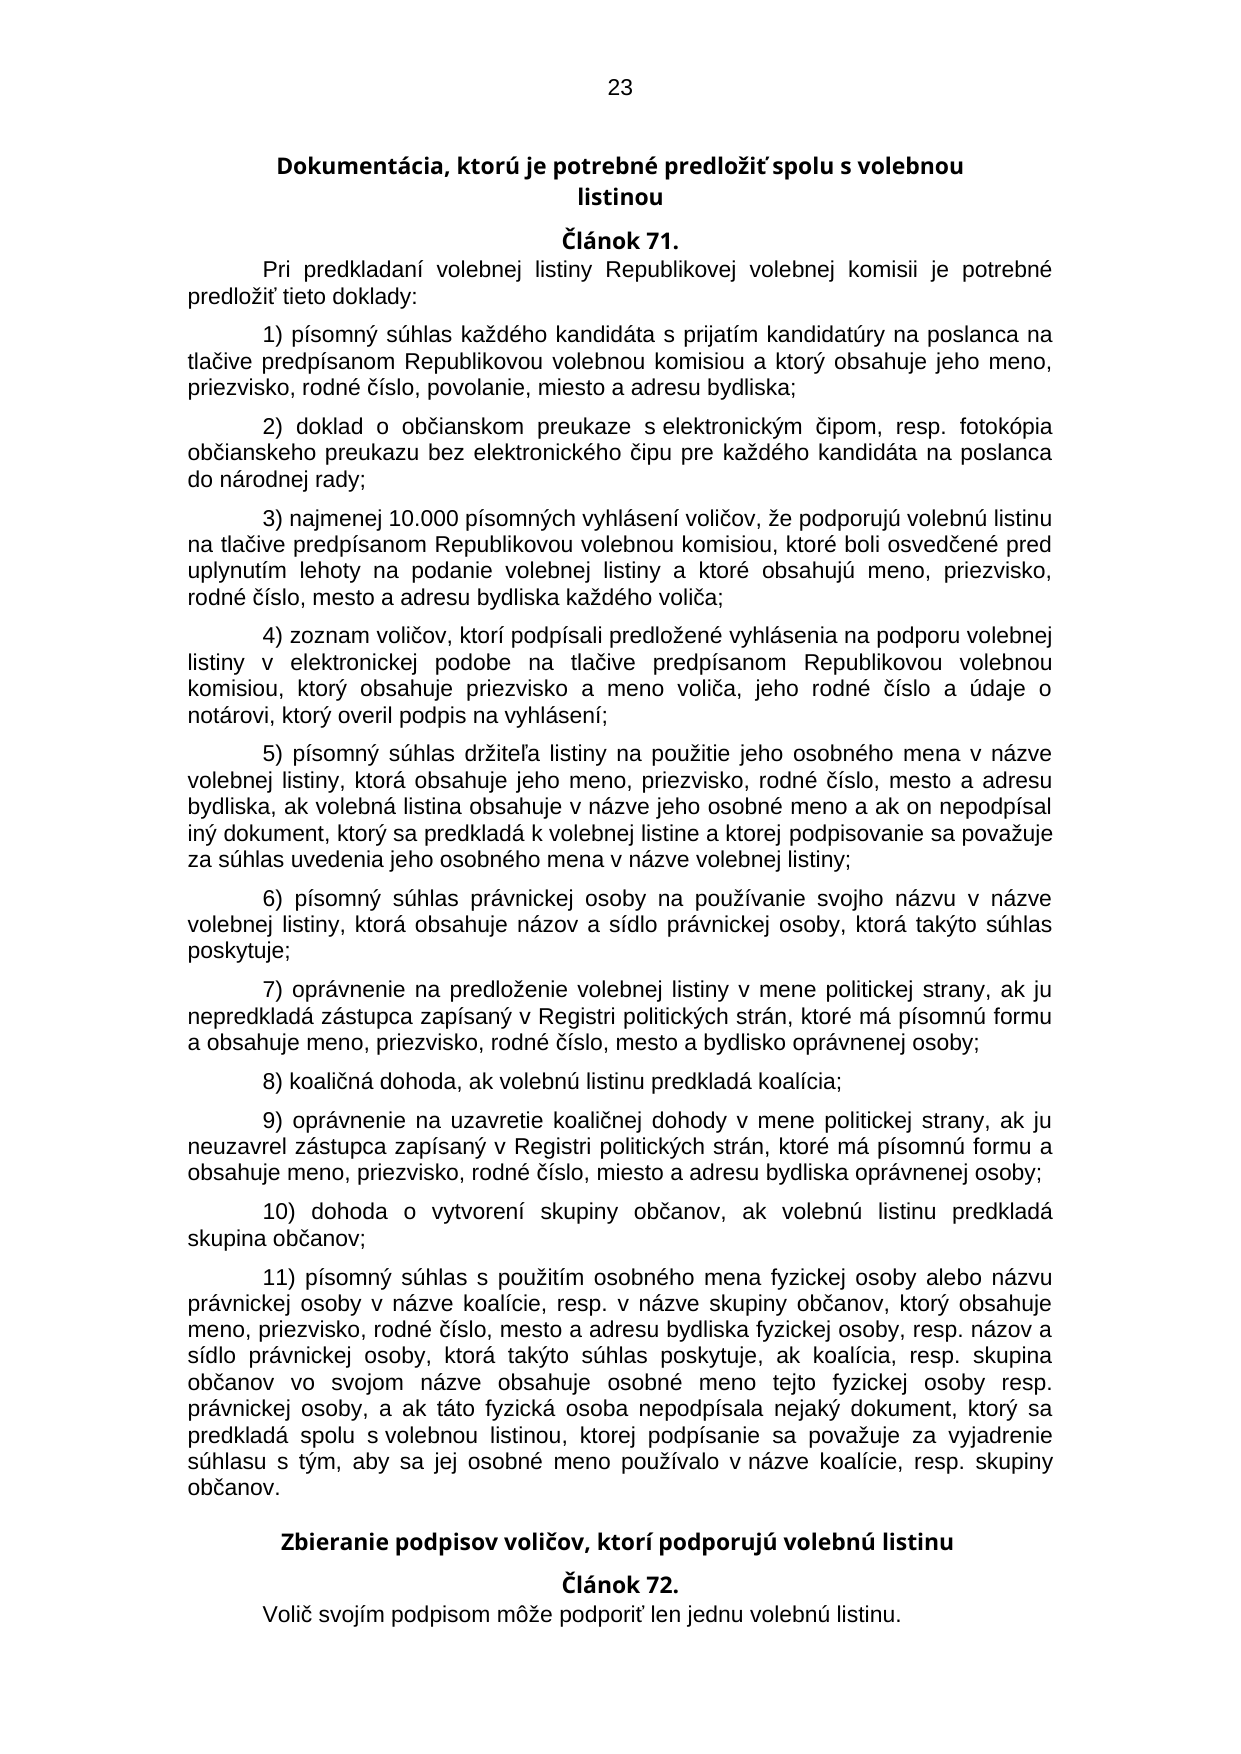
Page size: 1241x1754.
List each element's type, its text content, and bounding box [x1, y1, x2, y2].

text 4) zoznam voličov, ktorí podpísali predložené vyhlásenia na podporu volebnej listiny v elektronickej podobe na tlačive predpísanom Republikovou volebnou komisiou, ktorý obsahuje priezvisko a meno voliča, jeho rodné číslo a údaje o notárovi, ktorý overil podpis na vyhlásení; [187, 622, 1053, 728]
text Pri predkladaní volebnej listiny Republikovej volebnej komisii je potrebné predložiť tieto doklady: [187, 256, 1053, 309]
text 5) písomný súhlas držiteľa listiny na použitie jeho osobného mena v názve volebnej listiny, ktorá obsahuje jeho meno, priezvisko, rodné číslo, mesto a adresu bydliska, ak volebná listina obsahuje v názve jeho osobné meno a ak on nepodpísal iný dokument, ktorý sa predkladá k volebnej listine a ktorej podpisovanie sa považuje za súhlas uvedenia jeho osobného mena v názve volebnej listiny; [187, 740, 1053, 872]
text 6) písomný súhlas právnickej osoby na používanie svojho názvu v názve volebnej listiny, ktorá obsahuje názov a sídlo právnickej osoby, ktorá takýto súhlas poskytuje; [187, 885, 1053, 964]
text Zbieranie podpisov voličov, ktorí podporujú volebnú listinu [262, 1526, 978, 1557]
text 9) oprávnenie na uzavretie koaličnej dohody v mene politickej strany, ak ju neuzavrel zástupca zapísaný v Registri politických strán, ktoré má písomnú formu a obsahuje meno, priezvisko, rodné číslo, miesto a adresu bydliska oprávnenej osoby; [187, 1107, 1053, 1186]
text 10) dohoda o vytvorení skupiny občanov, ak volebnú listinu predkladá skupina občanov; [187, 1198, 1053, 1251]
text 3) najmenej 10.000 písomných vyhlásení voličov, že podporujú volebnú listinu na tlačive predpísanom Republikovou volebnou komisiou, ktoré boli osvedčené pred uplynutím lehoty na podanie volebnej listiny a ktoré obsahujú meno, priezvisko, rodné číslo, mesto a adresu bydliska každého voliča; [187, 504, 1053, 610]
text 2) doklad o občianskom preukaze s elektronickým čipom, resp. fotokópia občianskeho preukazu bez elektronického čipu pre každého kandidáta na poslanca do národnej rady; [187, 413, 1053, 492]
text 7) oprávnenie na predloženie volebnej listiny v mene politickej strany, ak ju nepredkladá zástupca zapísaný v Registri politických strán, ktoré má písomnú formu a obsahuje meno, priezvisko, rodné číslo, mesto a bydlisko oprávnenej osoby; [187, 976, 1053, 1055]
text Článok 71. [262, 225, 978, 256]
text 1) písomný súhlas každého kandidáta s prijatím kandidatúry na poslanca na tlačive predpísanom Republikovou volebnou komisiou a ktorý obsahuje jeho meno, priezvisko, rodné číslo, povolanie, miesto a adresu bydliska; [187, 321, 1053, 401]
text 11) písomný súhlas s použitím osobného mena fyzickej osoby alebo názvu právnickej osoby v názve koalície, resp. v názve skupiny občanov, ktorý obsahuje meno, priezvisko, rodné číslo, mesto a adresu bydliska fyzickej osoby, resp. názov a sídlo právnickej osoby, ktorá takýto súhlas poskytuje, ak koalícia, resp. skupina občanov vo svojom názve obsahuje osobné meno tejto fyzickej osoby resp. právnickej osoby, a ak táto fyzická osoba nepodpísala nejaký dokument, ktorý sa predkladá spolu s volebnou listinou, ktorej podpísanie sa považuje za vyjadrenie súhlasu s tým, aby sa jej osobné meno používalo v názve koalície, resp. skupiny občanov. [187, 1263, 1053, 1501]
text Dokumentácia, ktorú je potrebné predložiť spolu s volebnou listinou [262, 150, 978, 212]
text 8) koaličná dohoda, ak volebnú listinu predkladá koalícia; [187, 1068, 1053, 1094]
text Volič svojím podpisom môže podporiť len jednu volebnú listinu. [187, 1601, 1053, 1627]
text Článok 72. [262, 1569, 978, 1601]
